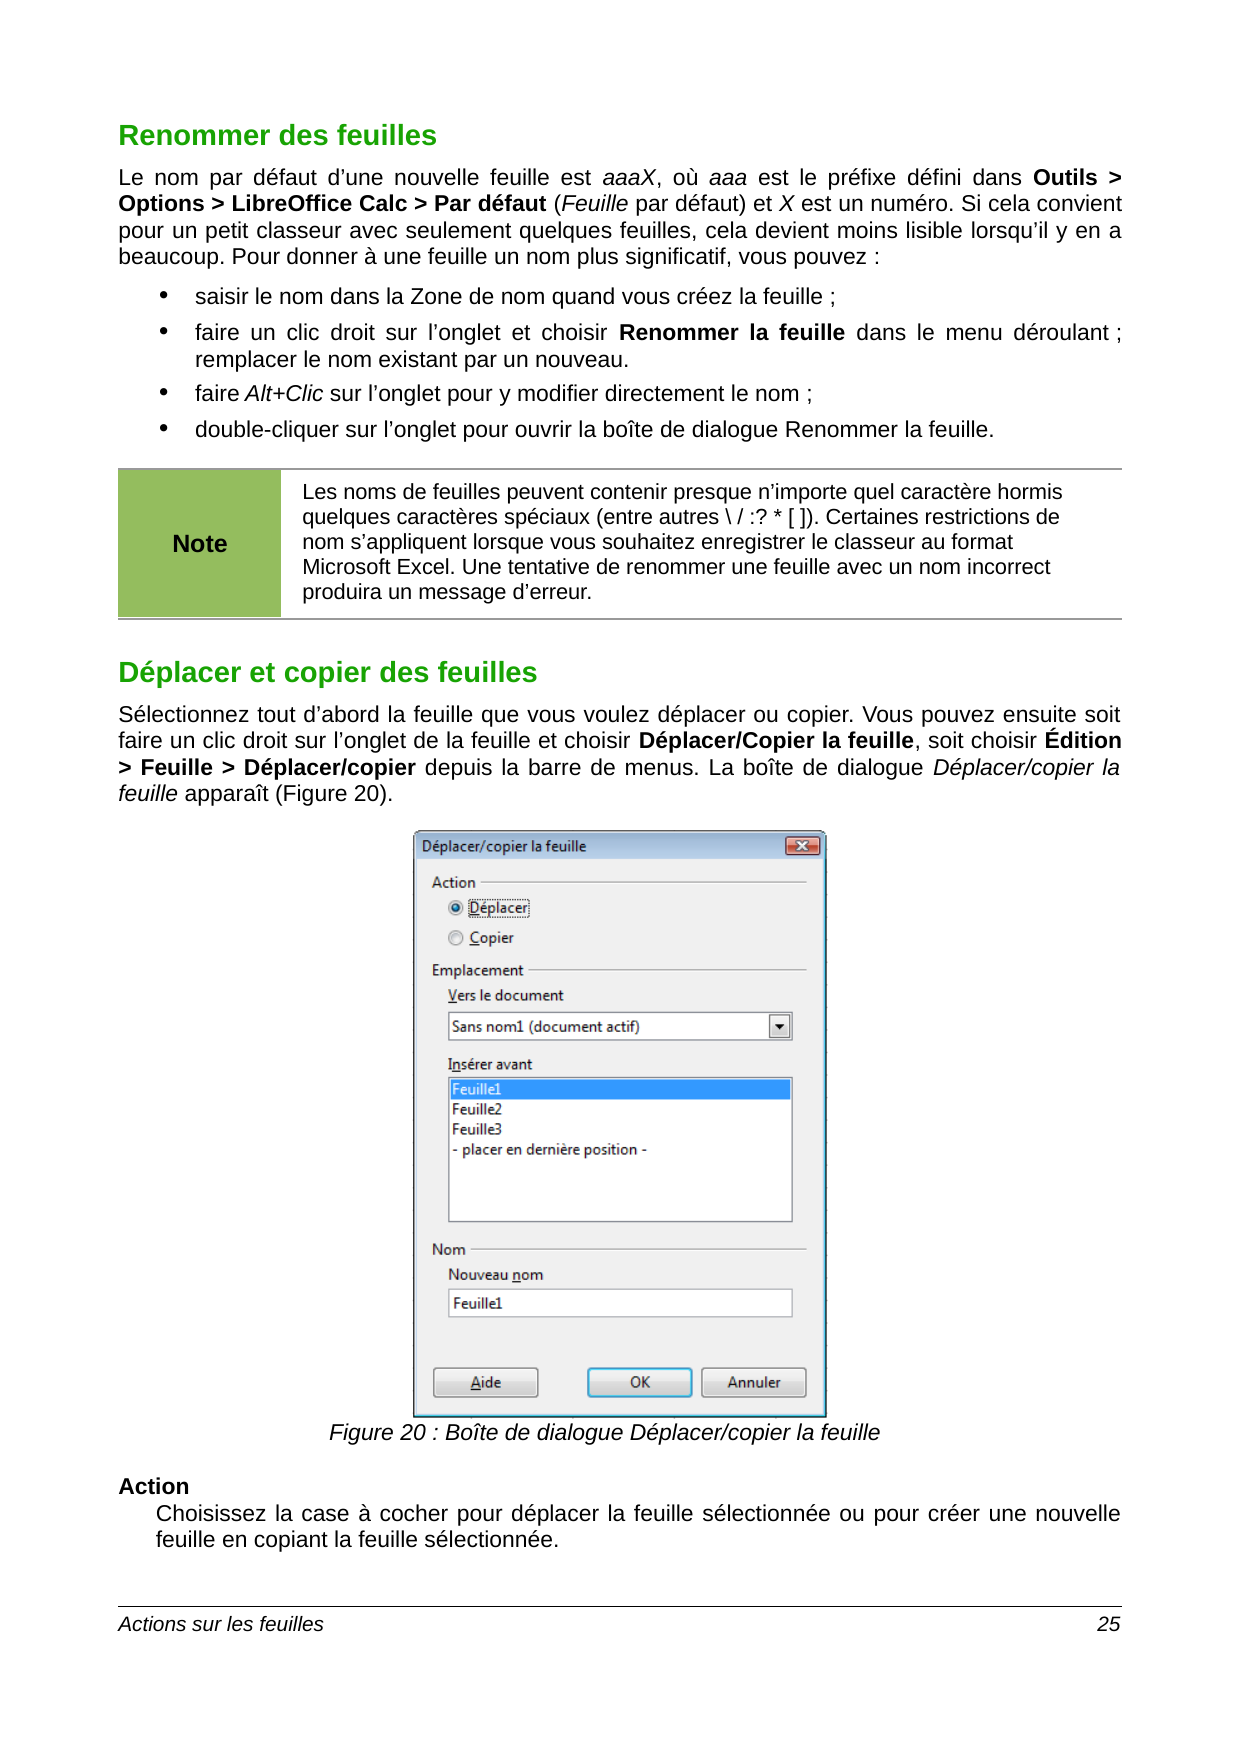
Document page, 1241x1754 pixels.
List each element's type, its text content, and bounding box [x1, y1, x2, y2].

text Sélectionnez tout d’abord la feuille que vous voulez déplacer ou copier. Vous pouvez ensuite soit faire un clic droit sur l’onglet de la feuille et choisir Déplacer/Copier la feuille, soit choisir Édition > Feuille > Déplacer/copier depuis la barre de menus. La boîte de dialogue Déplacer/copier la feuille apparaît (Figure 20). [118, 701, 1122, 806]
text Le nom par défaut d’une nouvelle feuille est aaaX, où aaa est le préfixe défini dans Outils > Options > LibreOffice Calc > Par défaut (Feuille par défaut) et X est un numéro. Si cela convient pour un petit classeur avec seulement quelques feuilles, cela devient moins lisible lorsqu’il y en a beaucoup. Pour donner à une feuille un nom plus significatif, vous pouvez : [118, 164, 1122, 269]
list faire Alt+Clic sur l’onglet pour y modifier directement le nom ; [156, 378, 1122, 408]
picture [412, 830, 828, 1419]
text Figure 20 : Boîte de dialogue Déplacer/copier la feuille [329, 830, 911, 1445]
list double-cliquer sur l’onglet pour ouvrir la boîte de dialogue Renommer la feuille. [156, 414, 1122, 443]
text Choisissez la case à cocher pour déplacer la feuille sélectionnée ou pour créer une nouvelle feuille en copiant la feuille sélectionnée. [156, 1499, 1122, 1552]
text Action [118, 1473, 1122, 1499]
list faire un clic droit sur l’onglet et choisir Renommer la feuille dans le menu déroulant ; remplacer le nom existant par un nouveau. [156, 317, 1122, 372]
table_header Les noms de feuilles peuvent contenir presque n’importe quel caractère hormis quelques caractères spéciaux (entre autres \ / :? * [ ]). Certaines restrictions de nom s’appliquent lorsque vous souhaitez enregistrer le classeur au format Microsoft Excel. Une tentative de renommer une feuille avec un nom incorrect produira un message d’erreur. [281, 470, 1122, 617]
subtitle Déplacer et copier des feuilles [118, 655, 1122, 688]
subtitle Renommer des feuilles [118, 118, 1122, 152]
list saisir le nom dans la Zone de nom quand vous créez la feuille ; [156, 281, 1122, 310]
table_header Note [118, 470, 281, 617]
